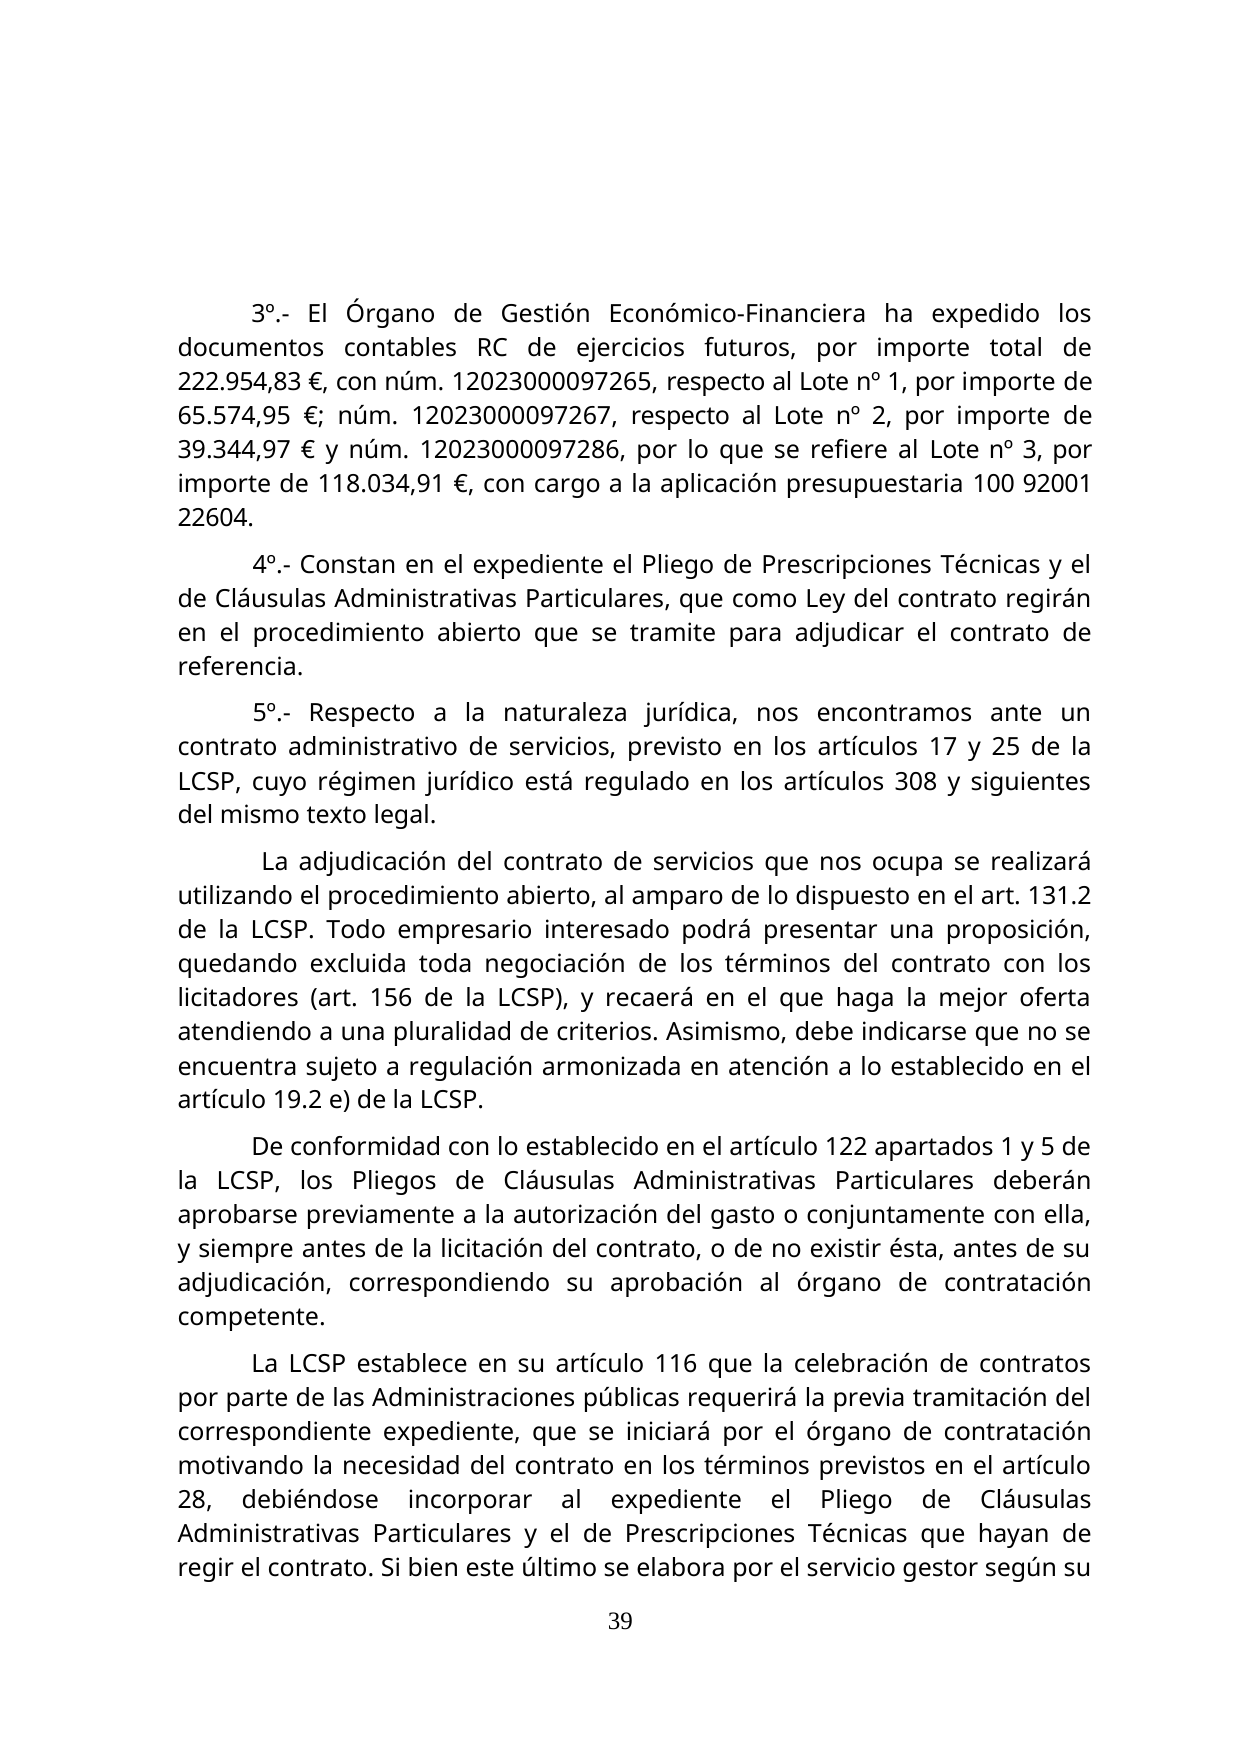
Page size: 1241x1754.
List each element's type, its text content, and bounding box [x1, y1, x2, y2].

text La LCSP establece en su artículo 116 que la celebración de contratos por parte de las Administraciones públicas requerirá la previa tramitación del correspondiente expediente, que se iniciará por el órgano de contratación motivando la necesidad del contrato en los términos previstos en el artículo 28, debiéndose incorporar al expediente el Pliego de Cláusulas Administrativas Particulares y el de Prescripciones Técnicas que hayan de regir el contrato. Si bien este último se elabora por el servicio gestor según su [177, 1346, 1093, 1584]
text La adjudicación del contrato de servicios que nos ocupa se realizará utilizando el procedimiento abierto, al amparo de lo dispuesto en el art. 131.2 de la LCSP. Todo empresario interesado podrá presentar una proposición, quedando excluida toda negociación de los términos del contrato con los licitadores (art. 156 de la LCSP), y recaerá en el que haga la mejor oferta atendiendo a una pluralidad de criterios. Asimismo, debe indicarse que no se encuentra sujeto a regulación armonizada en atención a lo establecido en el artículo 19.2 e) de la LCSP. [177, 844, 1093, 1116]
text 3º.- El Órgano de Gestión Económico-Financiera ha expedido los documentos contables RC de ejercicios futuros, por importe total de 222.954,83 €, con núm. 12023000097265, respecto al Lote nº 1, por importe de 65.574,95 €; núm. 12023000097267, respecto al Lote nº 2, por importe de 39.344,97 € y núm. 12023000097286, por lo que se refiere al Lote nº 3, por importe de 118.034,91 €, con cargo a la aplicación presupuestaria 100 92001 22604. [177, 295, 1093, 534]
text 4º.- Constan en el expediente el Pliego de Prescripciones Técnicas y el de Cláusulas Administrativas Particulares, que como Ley del contrato regirán en el procedimiento abierto que se tramite para adjudicar el contrato de referencia. [177, 546, 1093, 682]
text 5º.- Respecto a la naturaleza jurídica, nos encontramos ante un contrato administrativo de servicios, previsto en los artículos 17 y 25 de la LCSP, cuyo régimen jurídico está regulado en los artículos 308 y siguientes del mismo texto legal. [177, 695, 1093, 831]
text De conformidad con lo establecido en el artículo 122 apartados 1 y 5 de la LCSP, los Pliegos de Cláusulas Administrativas Particulares deberán aprobarse previamente a la autorización del gasto o conjuntamente con ella, y siempre antes de la licitación del contrato, o de no existir ésta, antes de su adjudicación, correspondiendo su aprobación al órgano de contratación competente. [177, 1129, 1093, 1333]
